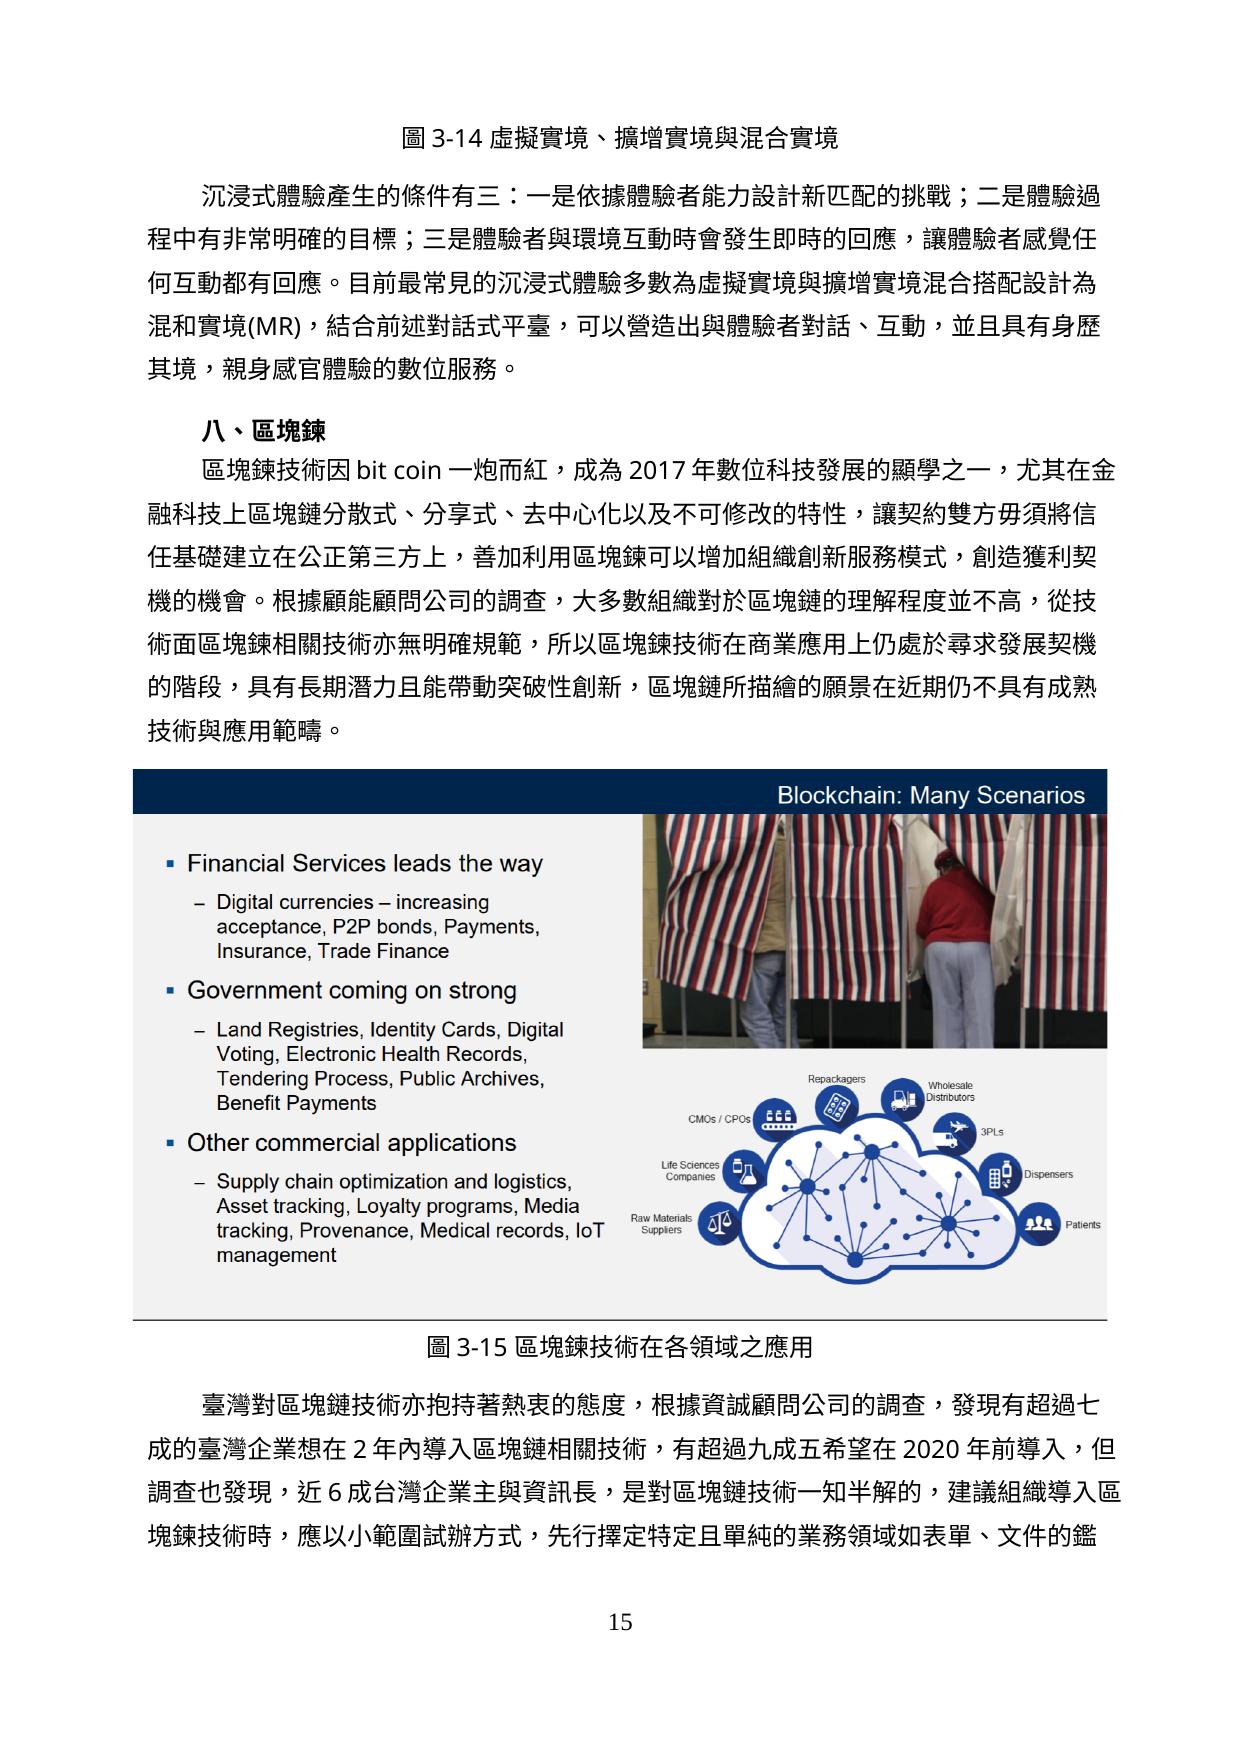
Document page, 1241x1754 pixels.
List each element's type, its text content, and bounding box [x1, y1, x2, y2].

text 區塊鍊技術因bit coin 一炮而紅，成為2017年數位科技發展的顯學之一，尤其在金融科技上區塊鏈分散式、分享式、去中心化以及不可修改的特性，讓契約雙方毋須將信任基礎建立在公正第三方上，善加利用區塊鍊可以增加組織創新服務模式，創造獲利契機的機會。根據顧能顧問公司的調查，大多數組織對於區塊鏈的理解程度並不高，從技術面區塊鍊相關技術亦無明確規範，所以區塊鍊技術在商業應用上仍處於尋求發展契機的階段，具有長期潛力且能帶動突破性創新，區塊鏈所描繪的願景在近期仍不具有成熟技術與應用範疇。 [148, 451, 1122, 747]
text 圖3-15 區塊鍊技術在各領域之應用 [118, 769, 1122, 1364]
text 臺灣對區塊鏈技術亦抱持著熱衷的態度，根據資誠顧問公司的調查，發現有超過七成的臺灣企業想在2年內導入區塊鏈相關技術，有超過九成五希望在 2020 年前導入，但調查也發現，近6成台灣企業主與資訊長，是對區塊鏈技術一知半解的，建議組織導入區塊鍊技術時，應以小範圍試辦方式，先行擇定特定且單純的業務領域如表單、文件的鑑 [148, 1386, 1122, 1552]
text 圖3-14 虛擬實境、擴增實境與混合實境 [118, 118, 1122, 154]
picture [132, 769, 1108, 1321]
subtitle 八、區塊鍊 [148, 411, 1122, 447]
text 沉浸式體驗產生的條件有三：一是依據體驗者能力設計新匹配的挑戰；二是體驗過程中有非常明確的目標；三是體驗者與環境互動時會發生即時的回應，讓體驗者感覺任何互動都有回應。目前最常見的沉浸式體驗多數為虛擬實境與擴增實境混合搭配設計為混和實境(MR)，結合前述對話式平臺，可以營造出與體驗者對話、互動，並且具有身歷其境，親身感官體驗的數位服務。 [148, 176, 1122, 386]
